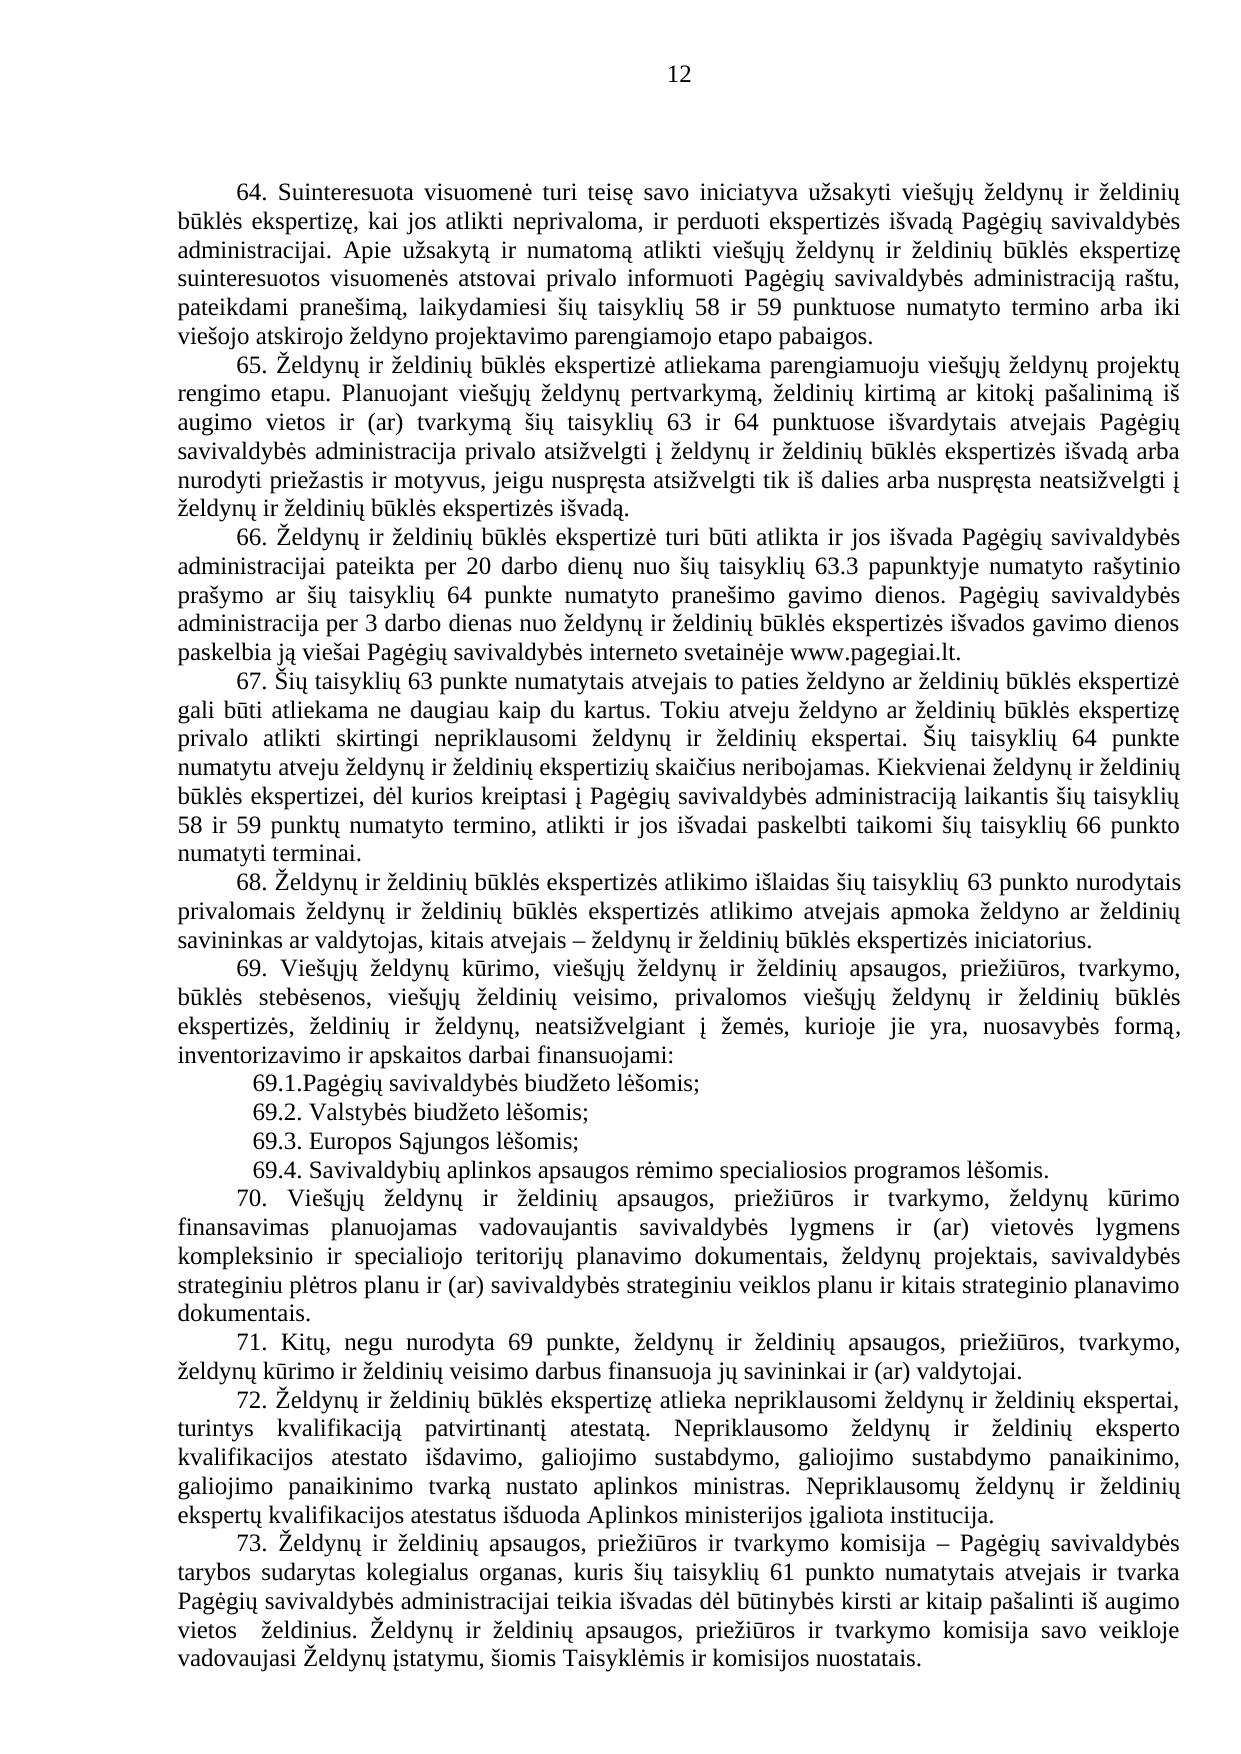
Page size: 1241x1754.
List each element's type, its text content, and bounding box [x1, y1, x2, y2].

text 67. Šių taisyklių 63 punkte numatytais atvejais to paties želdyno ar želdinių būklės ekspertizė gali būti atliekama ne daugiau kaip du kartus. Tokiu atveju želdyno ar želdinių būklės ekspertizę privalo atlikti skirtingi nepriklausomi želdynų ir želdinių ekspertai. Šių taisyklių 64 punkte numatytu atveju želdynų ir želdinių ekspertizių skaičius neribojamas. Kiekvienai želdynų ir želdinių būklės ekspertizei, dėl kurios kreiptasi į Pagėgių savivaldybės administraciją laikantis šių taisyklių 58 ir 59 punktų numatyto termino, atlikti ir jos išvadai paskelbti taikomi šių taisyklių 66 punkto numatyti terminai. [177, 666, 1181, 867]
text 65. Želdynų ir želdinių būklės ekspertizė atliekama parengiamuoju viešųjų želdynų projektų rengimo etapu. Planuojant viešųjų želdynų pertvarkymą, želdinių kirtimą ar kitokį pašalinimą iš augimo vietos ir (ar) tvarkymą šių taisyklių 63 ir 64 punktuose išvardytais atvejais Pagėgių savivaldybės administracija privalo atsižvelgti į želdynų ir želdinių būklės ekspertizės išvadą arba nurodyti priežastis ir motyvus, jeigu nuspręsta atsižvelgti tik iš dalies arba nuspręsta neatsižvelgti į želdynų ir želdinių būklės ekspertizės išvadą. [177, 350, 1181, 522]
text 72. Želdynų ir želdinių būklės ekspertizę atlieka nepriklausomi želdynų ir želdinių ekspertai, turintys kvalifikaciją patvirtinantį atestatą. Nepriklausomo želdynų ir želdinių eksperto kvalifikacijos atestato išdavimo, galiojimo sustabdymo, galiojimo sustabdymo panaikinimo, galiojimo panaikinimo tvarką nustato aplinkos ministras. Nepriklausomų želdynų ir želdinių ekspertų kvalifikacijos atestatus išduoda Aplinkos ministerijos įgaliota institucija. [177, 1385, 1181, 1528]
text 64. Suinteresuota visuomenė turi teisę savo iniciatyva užsakyti viešųjų želdynų ir želdinių būklės ekspertizę, kai jos atlikti neprivaloma, ir perduoti ekspertizės išvadą Pagėgių savivaldybės administracijai. Apie užsakytą ir numatomą atlikti viešųjų želdynų ir želdinių būklės ekspertizę suinteresuotos visuomenės atstovai privalo informuoti Pagėgių savivaldybės administraciją raštu, pateikdami pranešimą, laikydamiesi šių taisyklių 58 ir 59 punktuose numatyto termino arba iki viešojo atskirojo želdyno projektavimo parengiamojo etapo pabaigos. [177, 177, 1181, 350]
text 69.1.Pagėgių savivaldybės biudžeto lėšomis; [177, 1068, 1181, 1097]
text 70. Viešųjų želdynų ir želdinių apsaugos, priežiūros ir tvarkymo, želdynų kūrimo finansavimas planuojamas vadovaujantis savivaldybės lygmens ir (ar) vietovės lygmens kompleksinio ir specialiojo teritorijų planavimo dokumentais, želdynų projektais, savivaldybės strateginiu plėtros planu ir (ar) savivaldybės strateginiu veiklos planu ir kitais strateginio planavimo dokumentais. [177, 1183, 1181, 1327]
text 73. Želdynų ir želdinių apsaugos, priežiūros ir tvarkymo komisija – Pagėgių savivaldybės tarybos sudarytas kolegialus organas, kuris šių taisyklių 61 punkto numatytais atvejais ir tvarka Pagėgių savivaldybės administracijai teikia išvadas dėl būtinybės kirsti ar kitaip pašalinti iš augimo vietos želdinius. Želdynų ir želdinių apsaugos, priežiūros ir tvarkymo komisija savo veikloje vadovaujasi Želdynų įstatymu, šiomis Taisyklėmis ir komisijos nuostatais. [177, 1528, 1181, 1672]
text 71. Kitų, negu nurodyta 69 punkte, želdynų ir želdinių apsaugos, priežiūros, tvarkymo, želdynų kūrimo ir želdinių veisimo darbus finansuoja jų savininkai ir (ar) valdytojai. [177, 1327, 1181, 1385]
text 69.3. Europos Sąjungos lėšomis; [177, 1126, 1181, 1155]
text 69.4. Savivaldybių aplinkos apsaugos rėmimo specialiosios programos lėšomis. [177, 1155, 1181, 1183]
text 69. Viešųjų želdynų kūrimo, viešųjų želdynų ir želdinių apsaugos, priežiūros, tvarkymo, būklės stebėsenos, viešųjų želdinių veisimo, privalomos viešųjų želdynų ir želdinių būklės ekspertizės, želdinių ir želdynų, neatsižvelgiant į žemės, kurioje jie yra, nuosavybės formą, inventorizavimo ir apskaitos darbai finansuojami: [177, 953, 1181, 1068]
text 68. Želdynų ir želdinių būklės ekspertizės atlikimo išlaidas šių taisyklių 63 punkto nurodytais privalomais želdynų ir želdinių būklės ekspertizės atlikimo atvejais apmoka želdyno ar želdinių savininkas ar valdytojas, kitais atvejais – želdynų ir želdinių būklės ekspertizės iniciatorius. [177, 867, 1181, 953]
text 69.2. Valstybės biudžeto lėšomis; [177, 1097, 1181, 1126]
text 66. Želdynų ir želdinių būklės ekspertizė turi būti atlikta ir jos išvada Pagėgių savivaldybės administracijai pateikta per 20 darbo dienų nuo šių taisyklių 63.3 papunktyje numatyto rašytinio prašymo ar šių taisyklių 64 punkte numatyto pranešimo gavimo dienos. Pagėgių savivaldybės administracija per 3 darbo dienas nuo želdynų ir želdinių būklės ekspertizės išvados gavimo dienos paskelbia ją viešai Pagėgių savivaldybės interneto svetainėje www.pagegiai.lt. [177, 522, 1181, 666]
